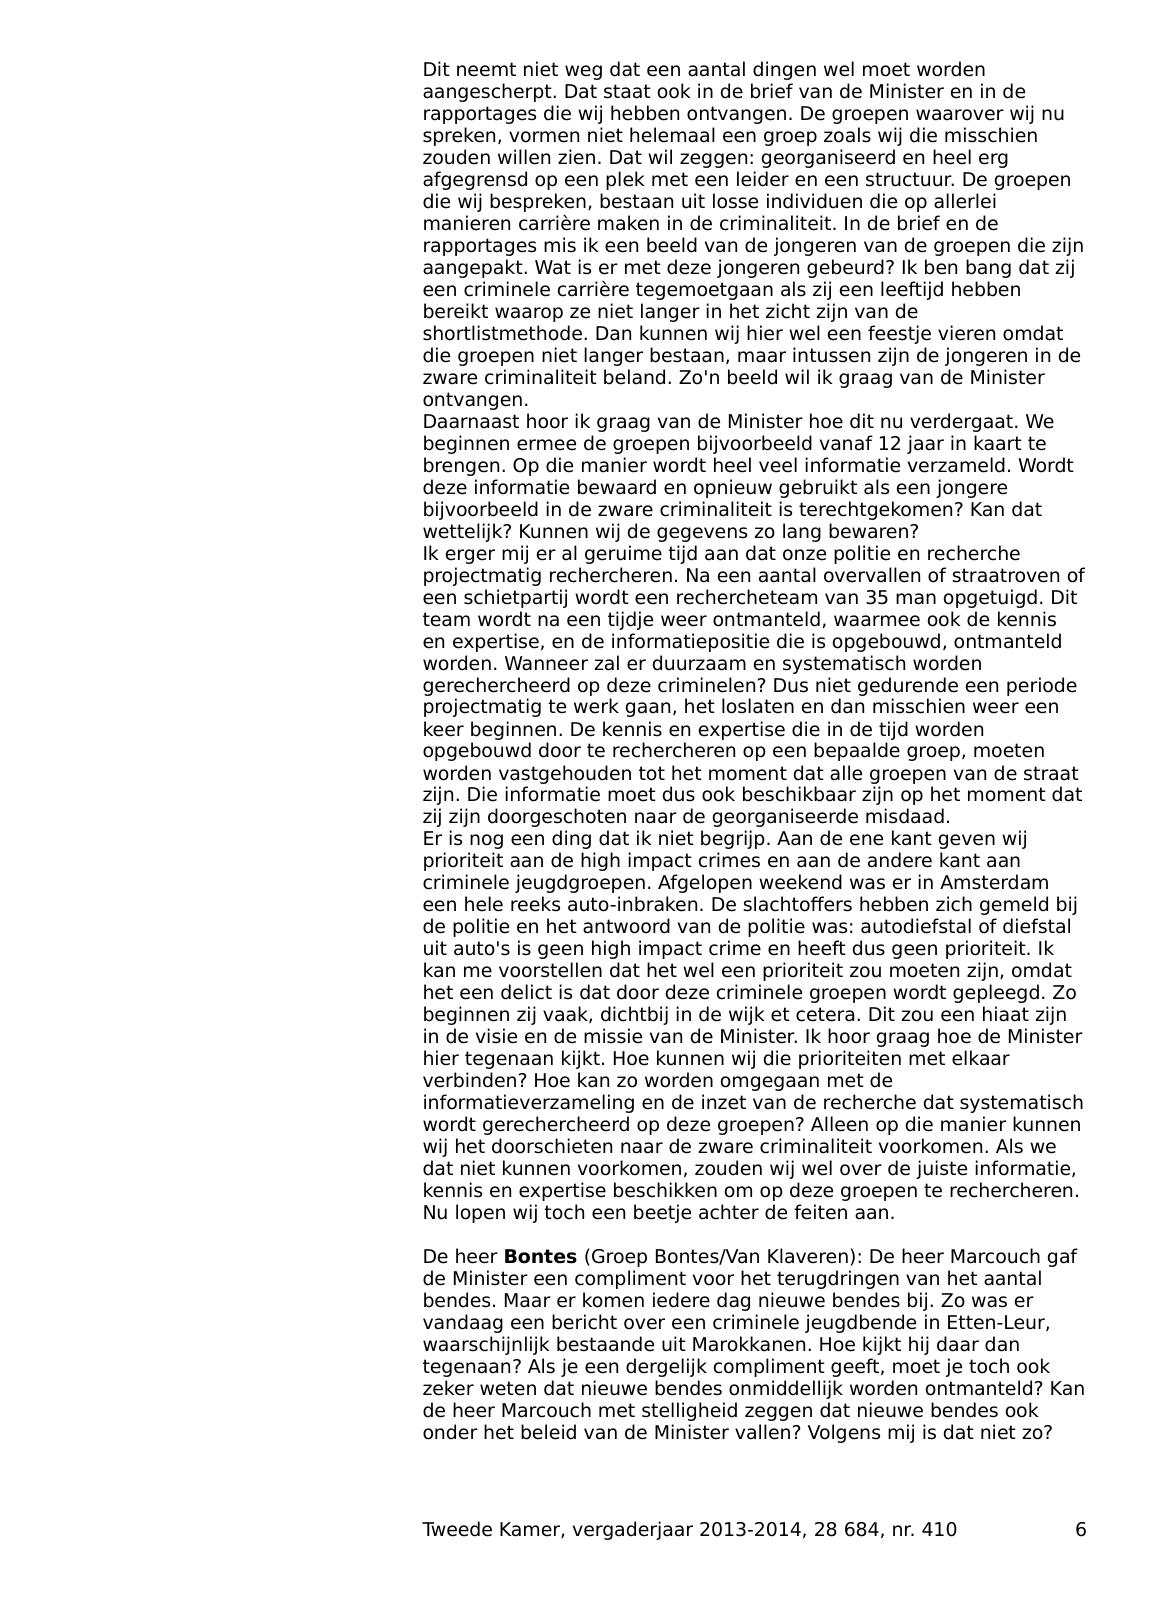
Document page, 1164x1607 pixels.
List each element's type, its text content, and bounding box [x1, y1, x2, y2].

text Er is nog een ding dat ik niet begrijp. Aan de ene kant geven wij prioriteit aan de high impact crimes en aan de andere kant aan criminele jeugdgroepen. Afgelopen weekend was er in Amsterdam een hele reeks auto-inbraken. De slachtoffers hebben zich gemeld bij de politie en het antwoord van de politie was: autodiefstal of diefstal uit auto's is geen high impact crime en heeft dus geen prioriteit. Ik kan me voorstellen dat het wel een prioriteit zou moeten zijn, omdat het een delict is dat door deze criminele groepen wordt gepleegd. Zo beginnen zij vaak, dichtbij in de wijk et cetera. Dit zou een hiaat zijn in de visie en de missie van de Minister. Ik hoor graag hoe de Minister hier tegenaan kijkt. Hoe kunnen wij die prioriteiten met elkaar verbinden? Hoe kan zo worden omgegaan met de informatieverzameling en de inzet van de recherche dat systematisch wordt gerechercheerd op deze groepen? Alleen op die manier kunnen wij het doorschieten naar de zware criminaliteit voorkomen. Als we dat niet kunnen voorkomen, zouden wij wel over de juiste informatie, kennis en expertise beschikken om op deze groepen te rechercheren. Nu lopen wij toch een beetje achter de feiten aan. [422, 828, 1087, 1224]
text Dit neemt niet weg dat een aantal dingen wel moet worden aangescherpt. Dat staat ook in de brief van de Minister en in de rapportages die wij hebben ontvangen. De groepen waarover wij nu spreken, vormen niet helemaal een groep zoals wij die misschien zouden willen zien. Dat wil zeggen: georganiseerd en heel erg afgegrensd op een plek met een leider en een structuur. De groepen die wij bespreken, bestaan uit losse individuen die op allerlei manieren carrière maken in de criminaliteit. In de brief en de rapportages mis ik een beeld van de jongeren van de groepen die zijn aangepakt. Wat is er met deze jongeren gebeurd? Ik ben bang dat zij een criminele carrière tegemoetgaan als zij een leeftijd hebben bereikt waarop ze niet langer in het zicht zijn van de shortlistmethode. Dan kunnen wij hier wel een feestje vieren omdat die groepen niet langer bestaan, maar intussen zijn de jongeren in de zware criminaliteit beland. Zo'n beeld wil ik graag van de Minister ontvangen. [422, 59, 1087, 411]
text Ik erger mij er al geruime tijd aan dat onze politie en recherche projectmatig rechercheren. Na een aantal overvallen of straatroven of een schietpartij wordt een rechercheteam van 35 man opgetuigd. Dit team wordt na een tijdje weer ontmanteld, waarmee ook de kennis en expertise, en de informatiepositie die is opgebouwd, ontmanteld worden. Wanneer zal er duurzaam en systematisch worden gerechercheerd op deze criminelen? Dus niet gedurende een periode projectmatig te werk gaan, het loslaten en dan misschien weer een keer beginnen. De kennis en expertise die in de tijd worden opgebouwd door te rechercheren op een bepaalde groep, moeten worden vastgehouden tot het moment dat alle groepen van de straat zijn. Die informatie moet dus ook beschikbaar zijn op het moment dat zij zijn doorgeschoten naar de georganiseerde misdaad. [422, 543, 1087, 828]
text De heer Bontes (Groep Bontes/Van Klaveren): De heer Marcouch gaf de Minister een compliment voor het terugdringen van het aantal bendes. Maar er komen iedere dag nieuwe bendes bij. Zo was er vandaag een bericht over een criminele jeugdbende in Etten-Leur, waarschijnlijk bestaande uit Marokkanen. Hoe kijkt hij daar dan tegenaan? Als je een dergelijk compliment geeft, moet je toch ook zeker weten dat nieuwe bendes onmiddellijk worden ontmanteld? Kan de heer Marcouch met stelligheid zeggen dat nieuwe bendes ook onder het beleid van de Minister vallen? Volgens mij is dat niet zo? [422, 1246, 1087, 1444]
text Daarnaast hoor ik graag van de Minister hoe dit nu verdergaat. We beginnen ermee de groepen bijvoorbeeld vanaf 12 jaar in kaart te brengen. Op die manier wordt heel veel informatie verzameld. Wordt deze informatie bewaard en opnieuw gebruikt als een jongere bijvoorbeeld in de zware criminaliteit is terechtgekomen? Kan dat wettelijk? Kunnen wij de gegevens zo lang bewaren? [422, 411, 1087, 543]
